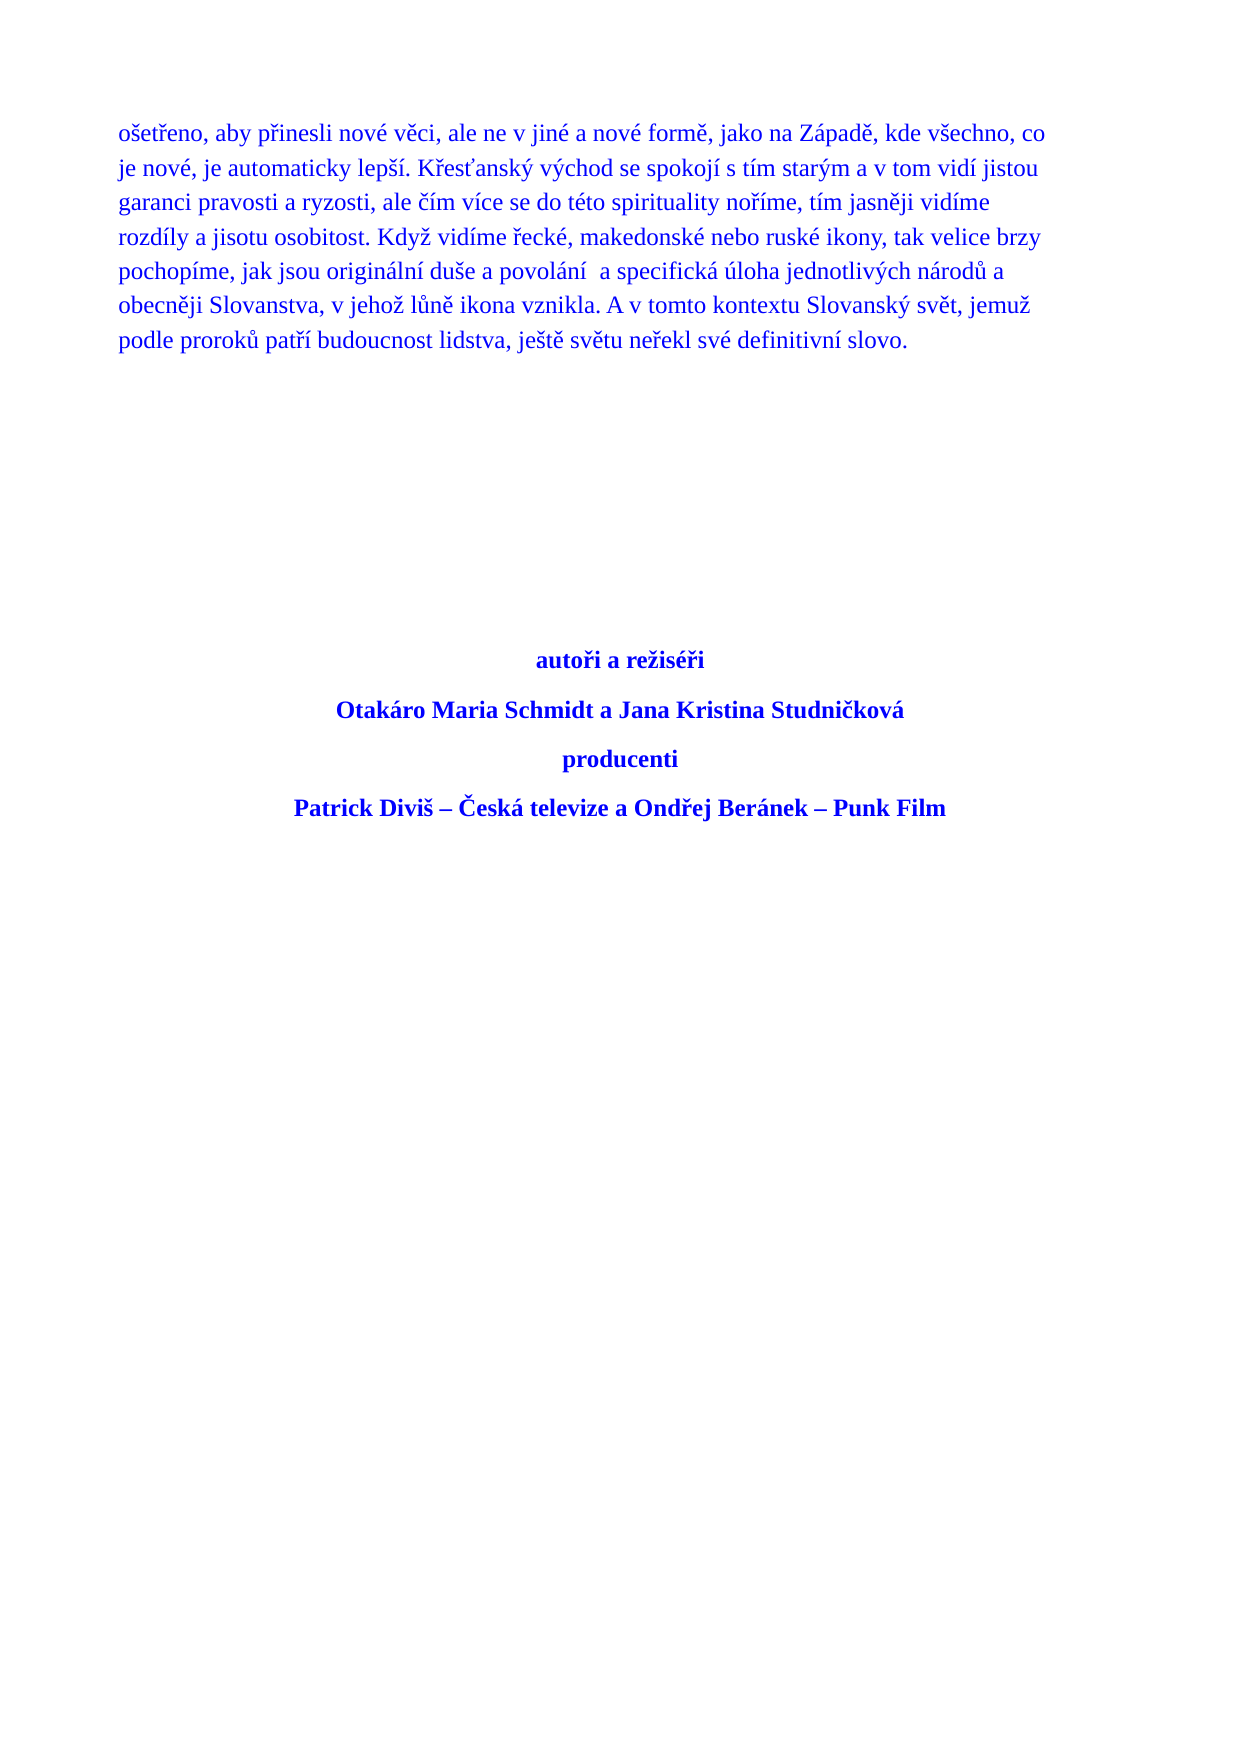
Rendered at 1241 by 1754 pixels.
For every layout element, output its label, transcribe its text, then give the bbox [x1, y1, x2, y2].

text producenti [118, 744, 1122, 772]
text Otakáro Maria Schmidt a Jana Kristina Studničková [118, 695, 1122, 723]
text ošetřeno, aby přinesli nové věci, ale ne v jiné a nové formě, jako na Západě, kde všechno, co je nové, je automaticky lepší. Křesťanský východ se spokojí s tím starým a v tom vidí jistou garanci pravosti a ryzosti, ale čím více se do této spirituality noříme, tím jasněji vidíme rozdíly a jisotu osobitost. Když vidíme řecké, makedonské nebo ruské ikony, tak velice brzy pochopíme, jak jsou originální duše a povolání a specifická úloha jednotlivých národů a obecněji Slovanstva, v jehož lůně ikona vznikla. A v tomto kontextu Slovanský svět, jemuž podle proroků patří budoucnost lidstva, ještě světu neřekl své definitivní slovo. [118, 118, 1056, 354]
text autoři a režiséři [118, 646, 1122, 674]
text Patrick Diviš – Česká televize a Ondřej Beránek – Punk Film [118, 793, 1122, 822]
